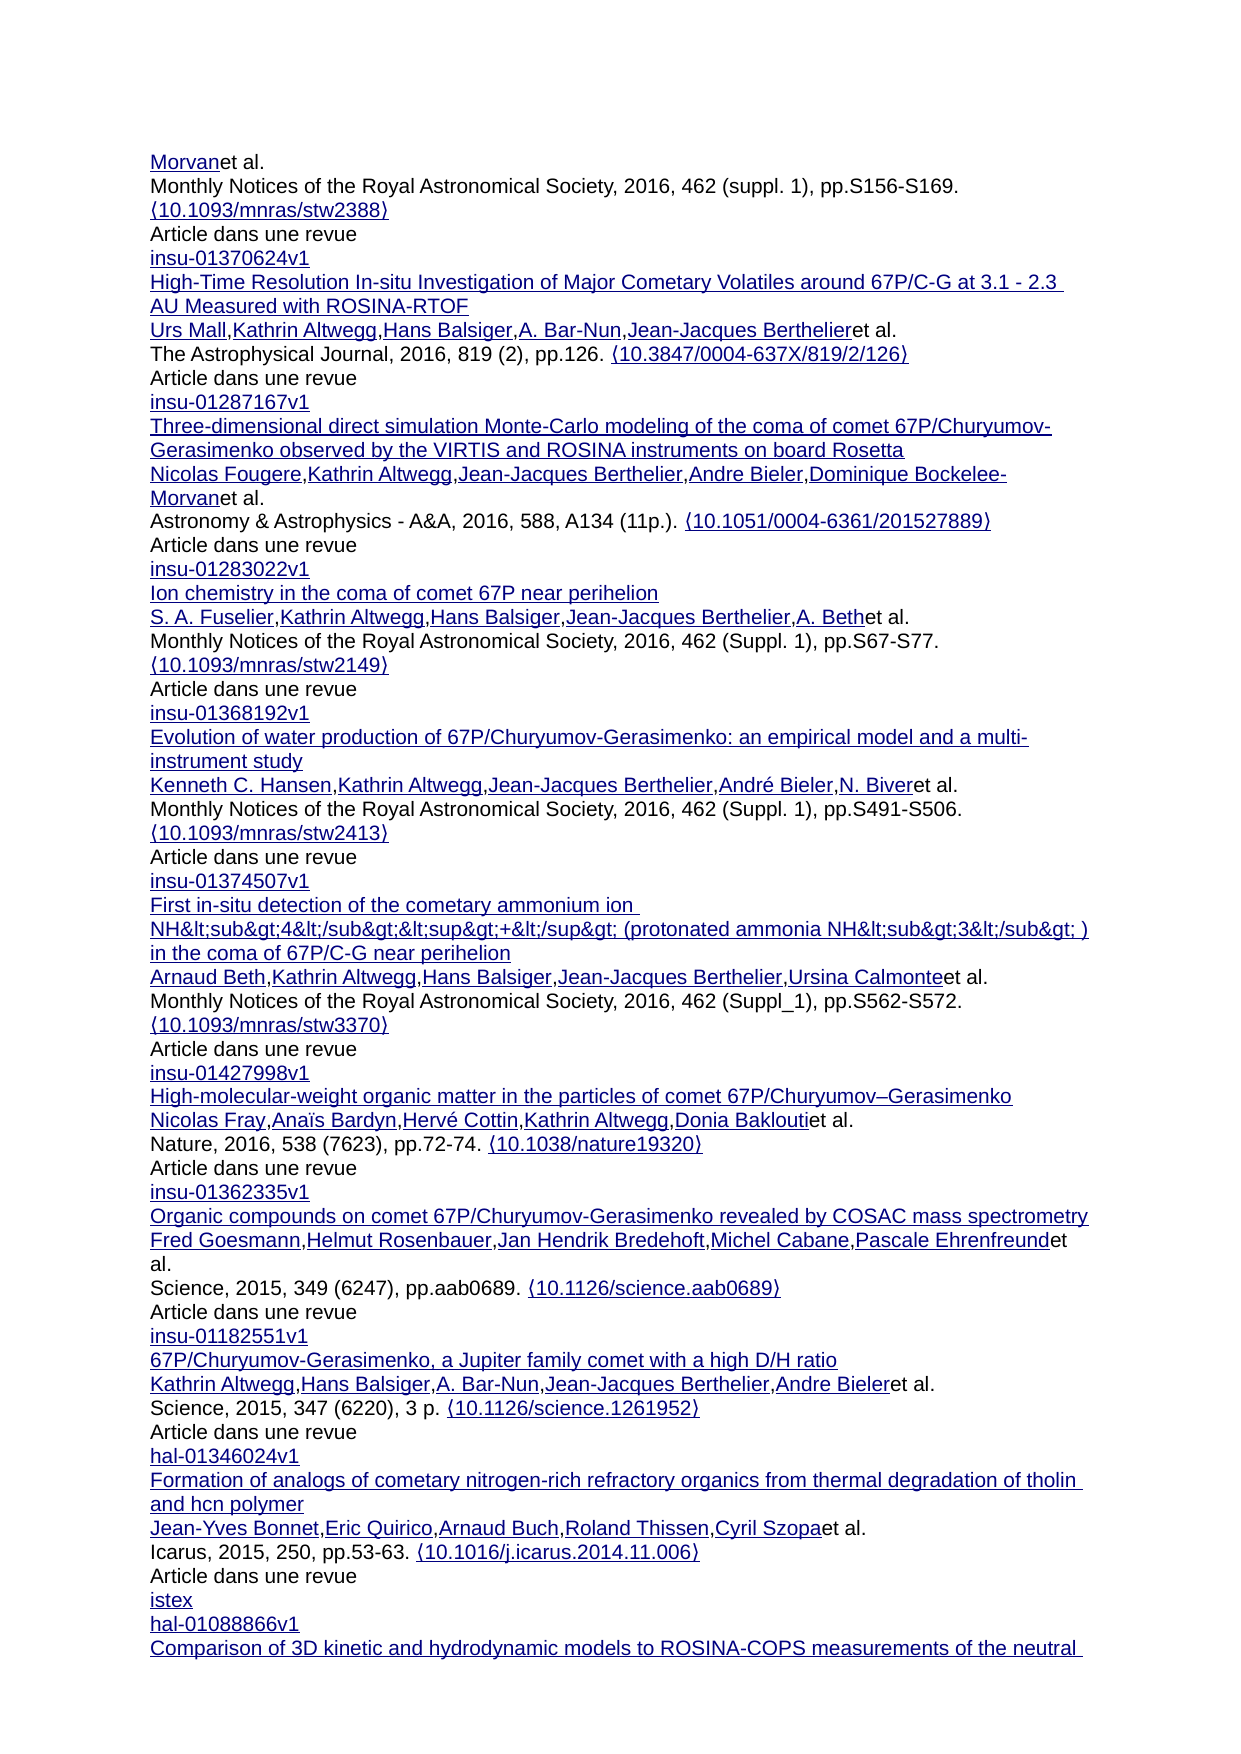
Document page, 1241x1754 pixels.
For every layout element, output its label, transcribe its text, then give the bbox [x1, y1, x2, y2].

table_cell First in-situ detection of the cometary ammonium ion NH&lt;sub&gt;4&lt;/sub&gt;&lt;sup&gt;+&lt;/sup&gt; (protonated ammonia NH&lt;sub&gt;3&lt;/sub&gt; ) in the coma of 67P/C-G near perihelion Arnaud Beth,Kathrin Altwegg,Hans Balsiger,Jean-Jacques Berthelier,Ursina Calmonteet al. Monthly Notices of the Royal Astronomical Society, 2016, 462 (Suppl_1), pp.S562-S572. ⟨10.1093/mnras/stw3370⟩ Article dans une revue insu-01427998v1 [150, 893, 1090, 1084]
table_cell High-Time Resolution In-situ Investigation of Major Cometary Volatiles around 67P/C-G at 3.1 - 2.3 AU Measured with ROSINA-RTOF Urs Mall,Kathrin Altwegg,Hans Balsiger,A. Bar-Nun,Jean-Jacques Berthelieret al. The Astrophysical Journal, 2016, 819 (2), pp.126. ⟨10.3847/0004-637X/819/2/126⟩ Article dans une revue insu-01287167v1 [150, 270, 1090, 413]
table_cell High-molecular-weight organic matter in the particles of comet 67P/Churyumov–Gerasimenko Nicolas Fray,Anaïs Bardyn,Hervé Cottin,Kathrin Altwegg,Donia Bakloutiet al. Nature, 2016, 538 (7623), pp.72-74. ⟨10.1038/nature19320⟩ Article dans une revue insu-01362335v1 [150, 1084, 1090, 1204]
table_cell Evolution of water production of 67P/Churyumov-Gerasimenko: an empirical model and a multi-instrument study Kenneth C. Hansen,Kathrin Altwegg,Jean-Jacques Berthelier,André Bieler,N. Biveret al. Monthly Notices of the Royal Astronomical Society, 2016, 462 (Suppl. 1), pp.S491-S506. ⟨10.1093/mnras/stw2413⟩ Article dans une revue insu-01374507v1 [150, 725, 1090, 893]
table_cell Ion chemistry in the coma of comet 67P near perihelion S. A. Fuselier,Kathrin Altwegg,Hans Balsiger,Jean-Jacques Berthelier,A. Bethet al. Monthly Notices of the Royal Astronomical Society, 2016, 462 (Suppl. 1), pp.S67-S77. ⟨10.1093/mnras/stw2149⟩ Article dans une revue insu-01368192v1 [150, 581, 1090, 725]
table_cell Comparison of 3D kinetic and hydrodynamic models to ROSINA-COPS measurements of the neutral [150, 1635, 1090, 1659]
table_cell 67P/Churyumov-Gerasimenko, a Jupiter family comet with a high D/H ratio Kathrin Altwegg,Hans Balsiger,A. Bar-Nun,Jean-Jacques Berthelier,Andre Bieleret al. Science, 2015, 347 (6220), 3 p. ⟨10.1126/science.1261952⟩ Article dans une revue hal-01346024v1 [150, 1348, 1090, 1468]
table_cell Three-dimensional direct simulation Monte-Carlo modeling of the coma of comet 67P/Churyumov-Gerasimenko observed by the VIRTIS and ROSINA instruments on board Rosetta Nicolas Fougere,Kathrin Altwegg,Jean-Jacques Berthelier,Andre Bieler,Dominique Bockelee-Morvanet al. Astronomy & Astrophysics - A&A, 2016, 588, A134 (11p.). ⟨10.1051/0004-6361/201527889⟩ Article dans une revue insu-01283022v1 [150, 414, 1090, 581]
table_cell Formation of analogs of cometary nitrogen-rich refractory organics from thermal degradation of tholin and hcn polymer Jean-Yves Bonnet,Eric Quirico,Arnaud Buch,Roland Thissen,Cyril Szopaet al. Icarus, 2015, 250, pp.53-63. ⟨10.1016/j.icarus.2014.11.006⟩ Article dans une revue istex hal-01088866v1 [150, 1468, 1090, 1635]
table_cell Morvanet al. Monthly Notices of the Royal Astronomical Society, 2016, 462 (suppl. 1), pp.S156-S169. ⟨10.1093/mnras/stw2388⟩ Article dans une revue insu-01370624v1 [150, 150, 1090, 270]
table_cell Organic compounds on comet 67P/Churyumov-Gerasimenko revealed by COSAC mass spectrometry Fred Goesmann,Helmut Rosenbauer,Jan Hendrik Bredehoft,Michel Cabane,Pascale Ehrenfreundet al. Science, 2015, 349 (6247), pp.aab0689. ⟨10.1126/science.aab0689⟩ Article dans une revue insu-01182551v1 [150, 1204, 1090, 1348]
